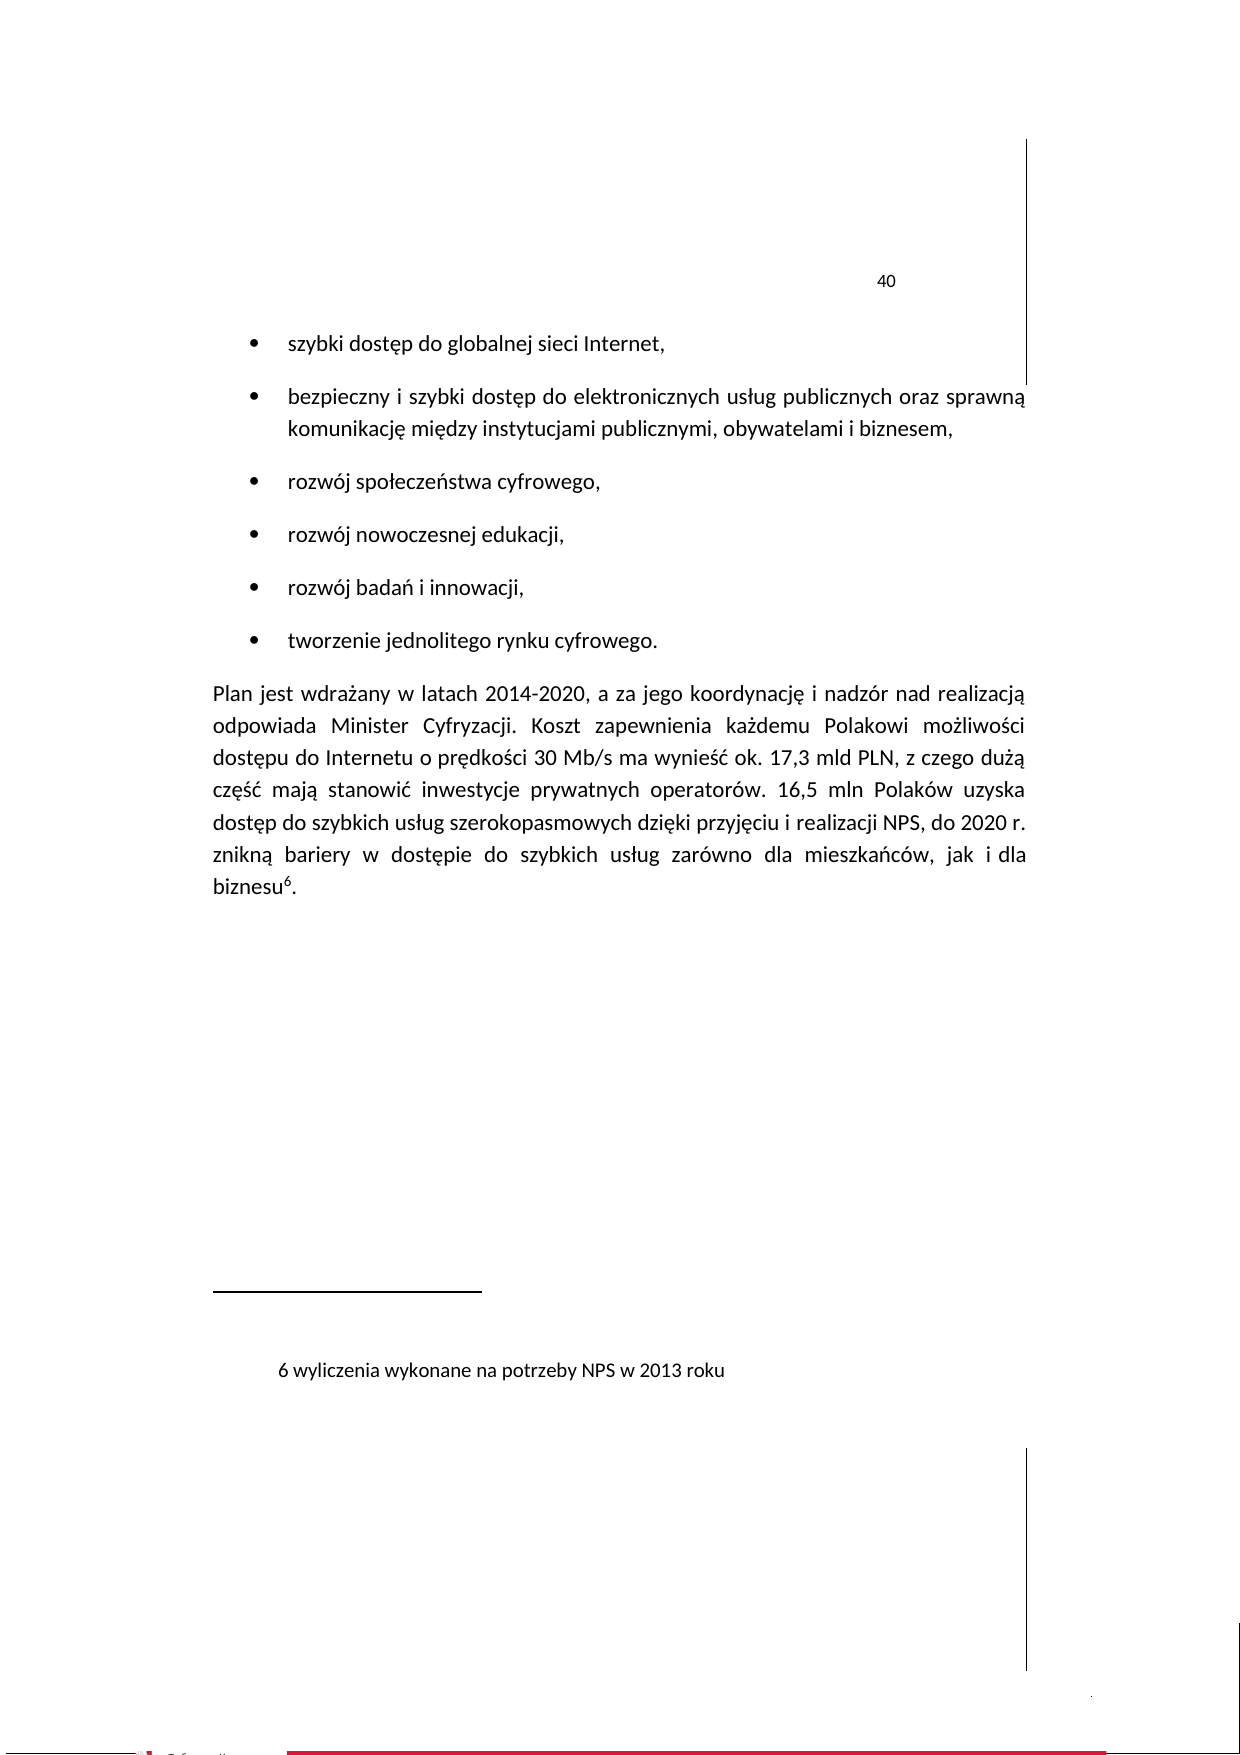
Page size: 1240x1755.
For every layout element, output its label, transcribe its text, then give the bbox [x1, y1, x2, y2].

list rozwój nowoczesnej edukacji, [250, 520, 1026, 548]
text wyliczenia wykonane na potrzeby NPS w 2013 roku [278, 1357, 961, 1382]
text Plan jest wdrażany w latach 2014-2020, a za jego koordynację i nadzór nad realizacją odpowiada Minister Cyfryzacji. Koszt zapewnienia każdemu Polakowi możliwości dostępu do Internetu o prędkości 30 Mb/s ma wynieść ok. 17,3 mld PLN, z czego dużą część mają stanowić inwestycje prywatnych operatorów. 16,5 mln Polaków uzyska dostęp do szybkich usług szerokopasmowych dzięki przyjęciu i realizacji NPS, do 2020 r. znikną bariery w dostępie do szybkich usług zarówno dla mieszkańców, jak i dla biznesu. [213, 679, 1026, 900]
list rozwój społeczeństwa cyfrowego, [250, 467, 1026, 495]
list bezpieczny i szybki dostęp do elektronicznych usług publicznych oraz sprawną komunikację między instytucjami publicznymi, obywatelami i biznesem, [250, 386, 1026, 442]
list rozwój badań i innowacji, [250, 573, 1026, 601]
list szybki dostęp do globalnej sieci Internet, [250, 329, 1025, 357]
list tworzenie jednolitego rynku cyfrowego. [250, 626, 1026, 654]
